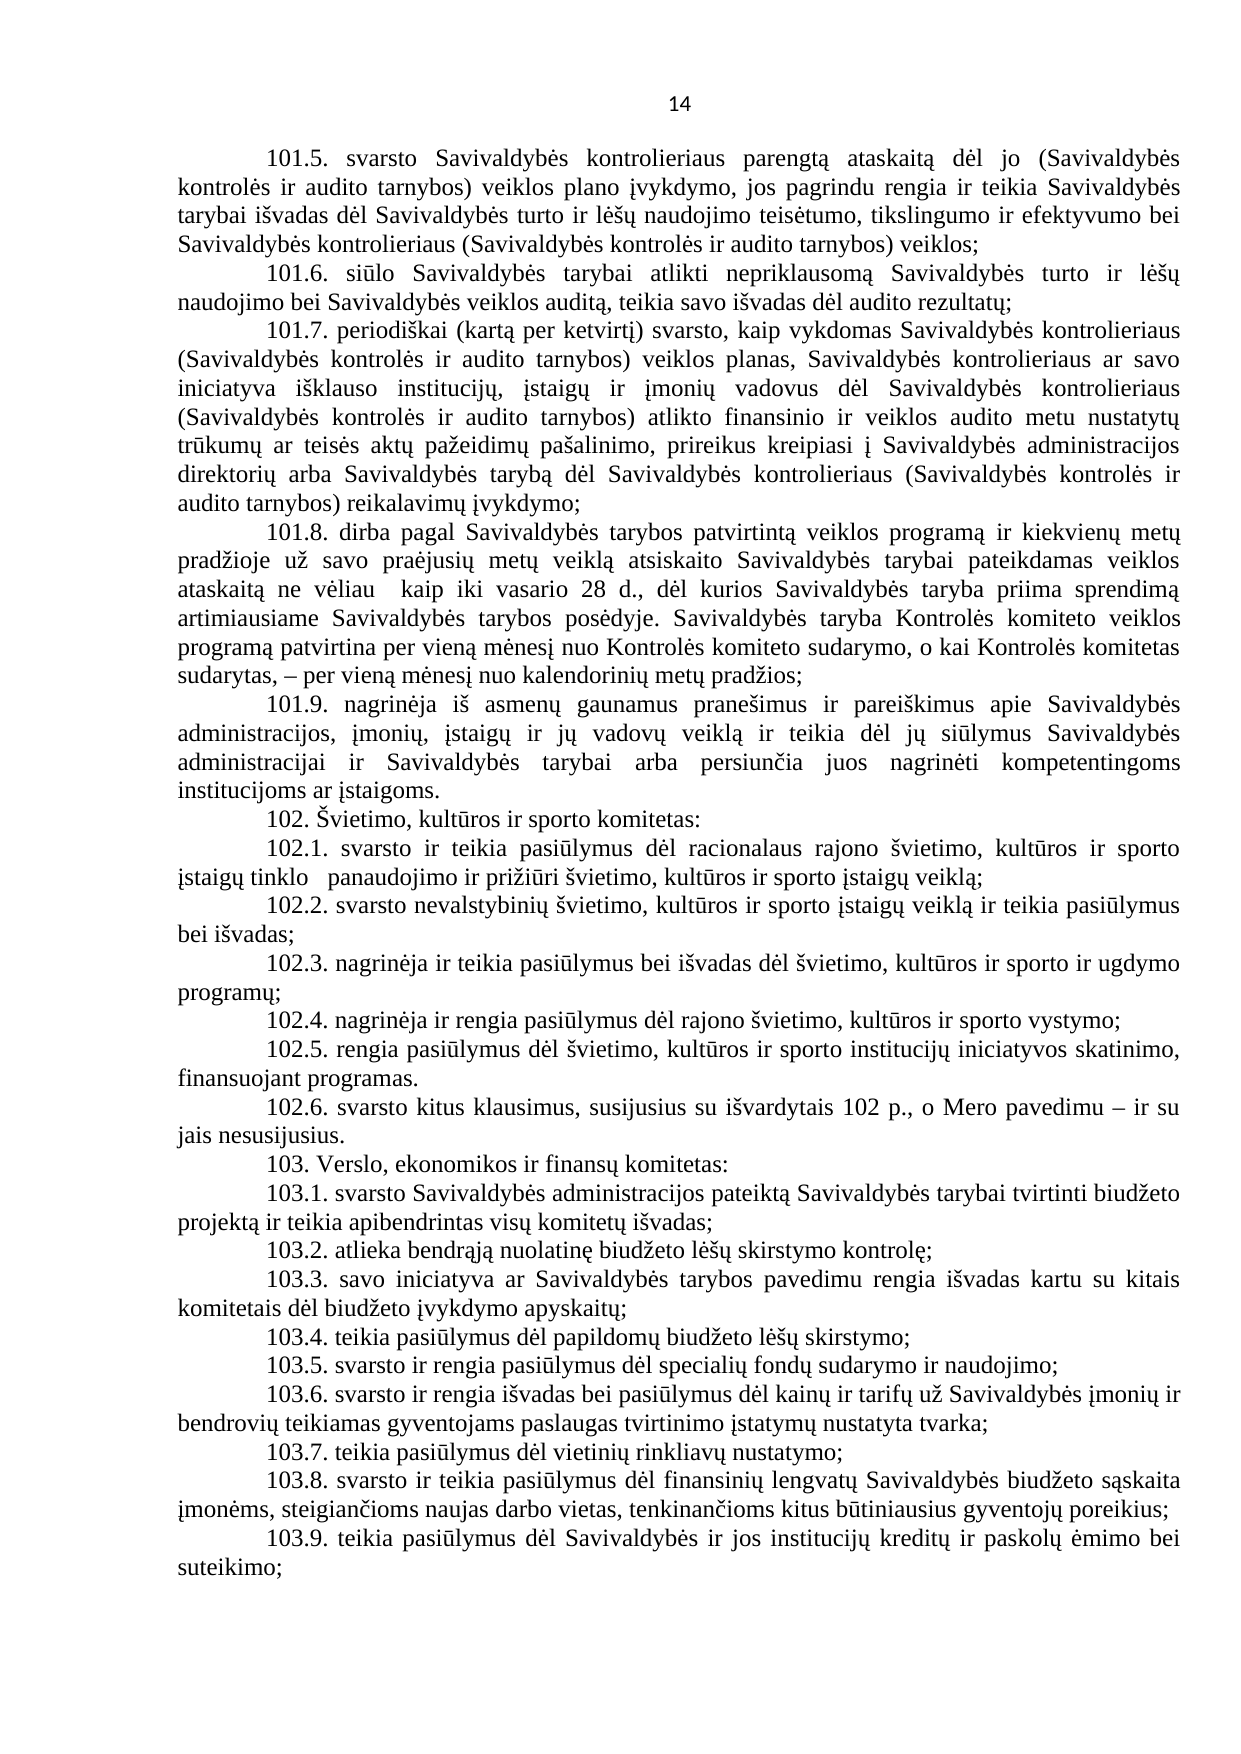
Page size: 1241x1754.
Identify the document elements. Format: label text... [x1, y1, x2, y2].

text 103.1. svarsto Savivaldybės administracijos pateiktą Savivaldybės tarybai tvirtinti biudžeto projektą ir teikia apibendrintas visų komitetų išvadas; [177, 1178, 1181, 1236]
text 102. Švietimo, kultūros ir sporto komitetas: [177, 804, 1181, 833]
text 101.5. svarsto Savivaldybės kontrolieriaus parengtą ataskaitą dėl jo (Savivaldybės kontrolės ir audito tarnybos) veiklos plano įvykdymo, jos pagrindu rengia ir teikia Savivaldybės tarybai išvadas dėl Savivaldybės turto ir lėšų naudojimo teisėtumo, tikslingumo ir efektyvumo bei Savivaldybės kontrolieriaus (Savivaldybės kontrolės ir audito tarnybos) veiklos; [177, 143, 1181, 258]
text 103.6. svarsto ir rengia išvadas bei pasiūlymus dėl kainų ir tarifų už Savivaldybės įmonių ir bendrovių teikiamas gyventojams paslaugas tvirtinimo įstatymų nustatyta tvarka; [177, 1379, 1181, 1437]
text 102.1. svarsto ir teikia pasiūlymus dėl racionalaus rajono švietimo, kultūros ir sporto įstaigų tinklo panaudojimo ir prižiūri švietimo, kultūros ir sporto įstaigų veiklą; [177, 833, 1181, 891]
text 103.4. teikia pasiūlymus dėl papildomų biudžeto lėšų skirstymo; [177, 1322, 1181, 1351]
text 103.5. svarsto ir rengia pasiūlymus dėl specialių fondų sudarymo ir naudojimo; [177, 1351, 1181, 1379]
text 102.2. svarsto nevalstybinių švietimo, kultūros ir sporto įstaigų veiklą ir teikia pasiūlymus bei išvadas; [177, 891, 1181, 948]
text 102.5. rengia pasiūlymus dėl švietimo, kultūros ir sporto institucijų iniciatyvos skatinimo, finansuojant programas. [177, 1034, 1181, 1092]
text 102.4. nagrinėja ir rengia pasiūlymus dėl rajono švietimo, kultūros ir sporto vystymo; [177, 1006, 1181, 1034]
text 103.8. svarsto ir teikia pasiūlymus dėl finansinių lengvatų Savivaldybės biudžeto sąskaita įmonėms, steigiančioms naujas darbo vietas, tenkinančioms kitus būtiniausius gyventojų poreikius; [177, 1466, 1181, 1523]
text 101.9. nagrinėja iš asmenų gaunamus pranešimus ir pareiškimus apie Savivaldybės administracijos, įmonių, įstaigų ir jų vadovų veiklą ir teikia dėl jų siūlymus Savivaldybės administracijai ir Savivaldybės tarybai arba persiunčia juos nagrinėti kompetentingoms institucijoms ar įstaigoms. [177, 689, 1181, 804]
text 103.2. atlieka bendrąją nuolatinę biudžeto lėšų skirstymo kontrolę; [177, 1236, 1181, 1264]
text 103.3. savo iniciatyva ar Savivaldybės tarybos pavedimu rengia išvadas kartu su kitais komitetais dėl biudžeto įvykdymo apyskaitų; [177, 1264, 1181, 1322]
text 101.7. periodiškai (kartą per ketvirtį) svarsto, kaip vykdomas Savivaldybės kontrolieriaus (Savivaldybės kontrolės ir audito tarnybos) veiklos planas, Savivaldybės kontrolieriaus ar savo iniciatyva išklauso institucijų, įstaigų ir įmonių vadovus dėl Savivaldybės kontrolieriaus (Savivaldybės kontrolės ir audito tarnybos) atlikto finansinio ir veiklos audito metu nustatytų trūkumų ar teisės aktų pažeidimų pašalinimo, prireikus kreipiasi į Savivaldybės administracijos direktorių arba Savivaldybės tarybą dėl Savivaldybės kontrolieriaus (Savivaldybės kontrolės ir audito tarnybos) reikalavimų įvykdymo; [177, 316, 1181, 517]
text 103. Verslo, ekonomikos ir finansų komitetas: [177, 1149, 1181, 1178]
text 102.3. nagrinėja ir teikia pasiūlymus bei išvadas dėl švietimo, kultūros ir sporto ir ugdymo programų; [177, 948, 1181, 1006]
text 103.9. teikia pasiūlymus dėl Savivaldybės ir jos institucijų kreditų ir paskolų ėmimo bei suteikimo; [177, 1523, 1181, 1581]
text 103.7. teikia pasiūlymus dėl vietinių rinkliavų nustatymo; [177, 1437, 1181, 1466]
text 101.6. siūlo Savivaldybės tarybai atlikti nepriklausomą Savivaldybės turto ir lėšų naudojimo bei Savivaldybės veiklos auditą, teikia savo išvadas dėl audito rezultatų; [177, 258, 1181, 316]
text 102.6. svarsto kitus klausimus, susijusius su išvardytais 102 p., o Mero pavedimu – ir su jais nesusijusius. [177, 1092, 1181, 1149]
text 101.8. dirba pagal Savivaldybės tarybos patvirtintą veiklos programą ir kiekvienų metų pradžioje už savo praėjusių metų veiklą atsiskaito Savivaldybės tarybai pateikdamas veiklos ataskaitą ne vėliau kaip iki vasario 28 d., dėl kurios Savivaldybės taryba priima sprendimą artimiausiame Savivaldybės tarybos posėdyje. Savivaldybės taryba Kontrolės komiteto veiklos programą patvirtina per vieną mėnesį nuo Kontrolės komiteto sudarymo, o kai Kontrolės komitetas sudarytas, – per vieną mėnesį nuo kalendorinių metų pradžios; [177, 517, 1181, 689]
